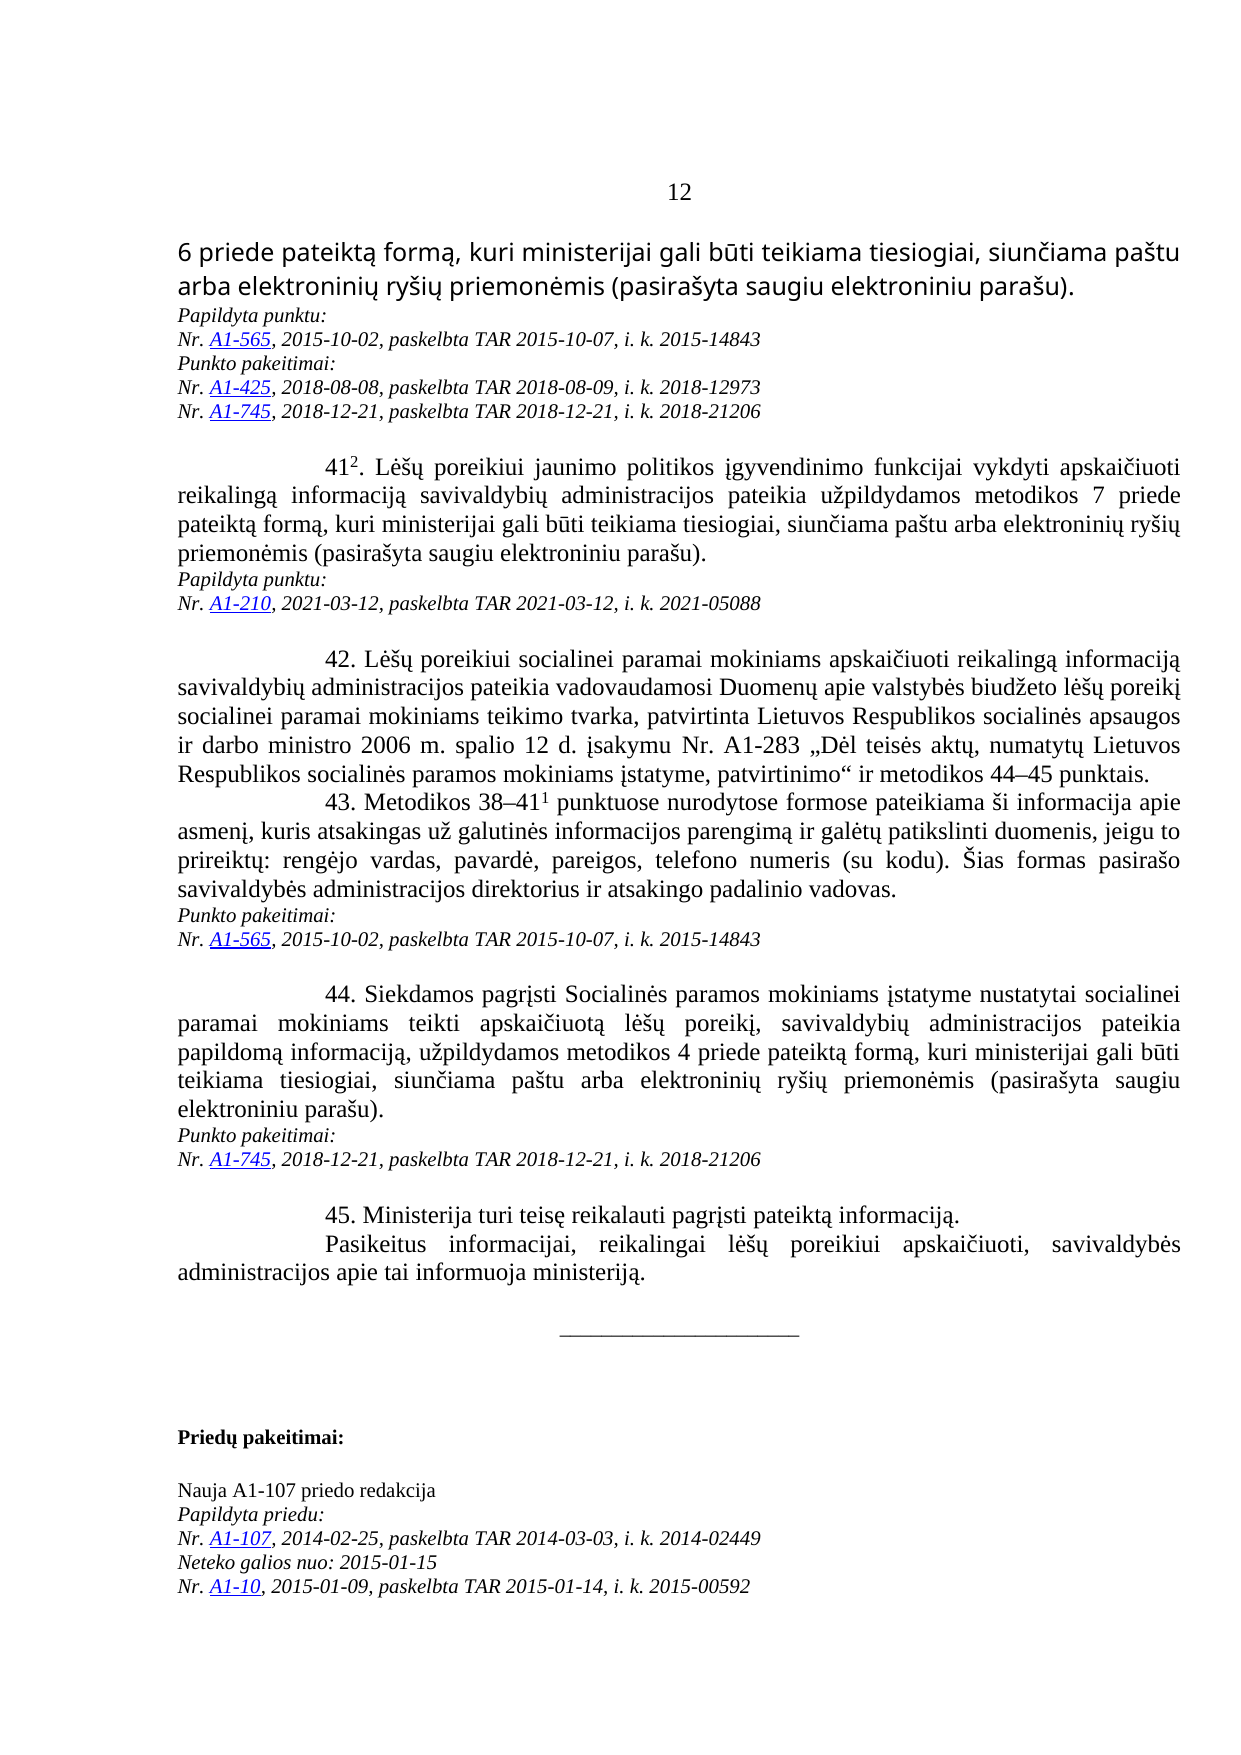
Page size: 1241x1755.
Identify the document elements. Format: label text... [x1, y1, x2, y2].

text Priedų pakeitimai: [177, 1425, 1181, 1449]
text Nr. A1-10, 2015-01-09, paskelbta TAR 2015-01-14, i. k. 2015-00592 [177, 1574, 1181, 1598]
text 44. Siekdamos pagrįsti Socialinės paramos mokiniams įstatyme nustatytai socialinei paramai mokiniams teikti apskaičiuotą lėšų poreikį, savivaldybių administracijos pateikia papildomą informaciją, užpildydamos metodikos 4 priede pateiktą formą, kuri ministerijai gali būti teikiama tiesiogiai, siunčiama paštu arba elektroninių ryšių priemonėmis (pasirašyta saugiu elektroniniu parašu). [177, 979, 1181, 1123]
text Punkto pakeitimai: [177, 351, 1181, 375]
text Punkto pakeitimai: [177, 1123, 1181, 1147]
text Nr. A1-565, 2015-10-02, paskelbta TAR 2015-10-07, i. k. 2015-14843 [177, 927, 1181, 951]
text Nr. A1-745, 2018-12-21, paskelbta TAR 2018-12-21, i. k. 2018-21206 [177, 1147, 1181, 1171]
text Pasikeitus informacijai, reikalingai lėšų poreikiui apskaičiuoti, savivaldybės administracijos apie tai informuoja ministeriją. [177, 1229, 1181, 1286]
text 412. Lėšų poreikiui jaunimo politikos įgyvendinimo funkcijai vykdyti apskaičiuoti reikalingą informaciją savivaldybių administracijos pateikia užpildydamos metodikos 7 priede pateiktą formą, kuri ministerijai gali būti teikiama tiesiogiai, siunčiama paštu arba elektroninių ryšių priemonėmis (pasirašyta saugiu elektroniniu parašu). [177, 452, 1181, 567]
text Papildyta priedu: [177, 1502, 1181, 1526]
text Nr. A1-425, 2018-08-08, paskelbta TAR 2018-08-09, i. k. 2018-12973 [177, 375, 1181, 399]
text 6 priede pateiktą formą, kuri ministerijai gali būti teikiama tiesiogiai, siunčiama paštu arba elektroninių ryšių priemonėmis (pasirašyta saugiu elektroniniu parašu). [177, 235, 1181, 303]
text Papildyta punktu: [177, 567, 1181, 591]
text Punkto pakeitimai: [177, 902, 1181, 927]
text _______________________ [177, 1315, 1181, 1339]
text Papildyta punktu: [177, 303, 1181, 327]
text Nr. A1-210, 2021-03-12, paskelbta TAR 2021-03-12, i. k. 2021-05088 [177, 591, 1181, 615]
text 45. Ministerija turi teisę reikalauti pagrįsti pateiktą informaciją. [177, 1200, 1181, 1229]
text Nr. A1-565, 2015-10-02, paskelbta TAR 2015-10-07, i. k. 2015-14843 [177, 327, 1181, 351]
text Nauja A1-107 priedo redakcija [177, 1478, 1181, 1502]
text Neteko galios nuo: 2015-01-15 [177, 1550, 1181, 1574]
text 42. Lėšų poreikiui socialinei paramai mokiniams apskaičiuoti reikalingą informaciją savivaldybių administracijos pateikia vadovaudamosi Duomenų apie valstybės biudžeto lėšų poreikį socialinei paramai mokiniams teikimo tvarka, patvirtinta Lietuvos Respublikos socialinės apsaugos ir darbo ministro 2006 m. spalio 12 d. įsakymu Nr. A1-283 „Dėl teisės aktų, numatytų Lietuvos Respublikos socialinės paramos mokiniams įstatyme, patvirtinimo“ ir metodikos 44–45 punktais. [177, 644, 1181, 787]
text 43. Metodikos 38–411 punktuose nurodytose formose pateikiama ši informacija apie asmenį, kuris atsakingas už galutinės informacijos parengimą ir galėtų patikslinti duomenis, jeigu to prireiktų: rengėjo vardas, pavardė, pareigos, telefono numeris (su kodu). Šias formas pasirašo savivaldybės administracijos direktorius ir atsakingo padalinio vadovas. [177, 787, 1181, 902]
text Nr. A1-745, 2018-12-21, paskelbta TAR 2018-12-21, i. k. 2018-21206 [177, 399, 1181, 423]
text Nr. A1-107, 2014-02-25, paskelbta TAR 2014-03-03, i. k. 2014-02449 [177, 1526, 1181, 1550]
